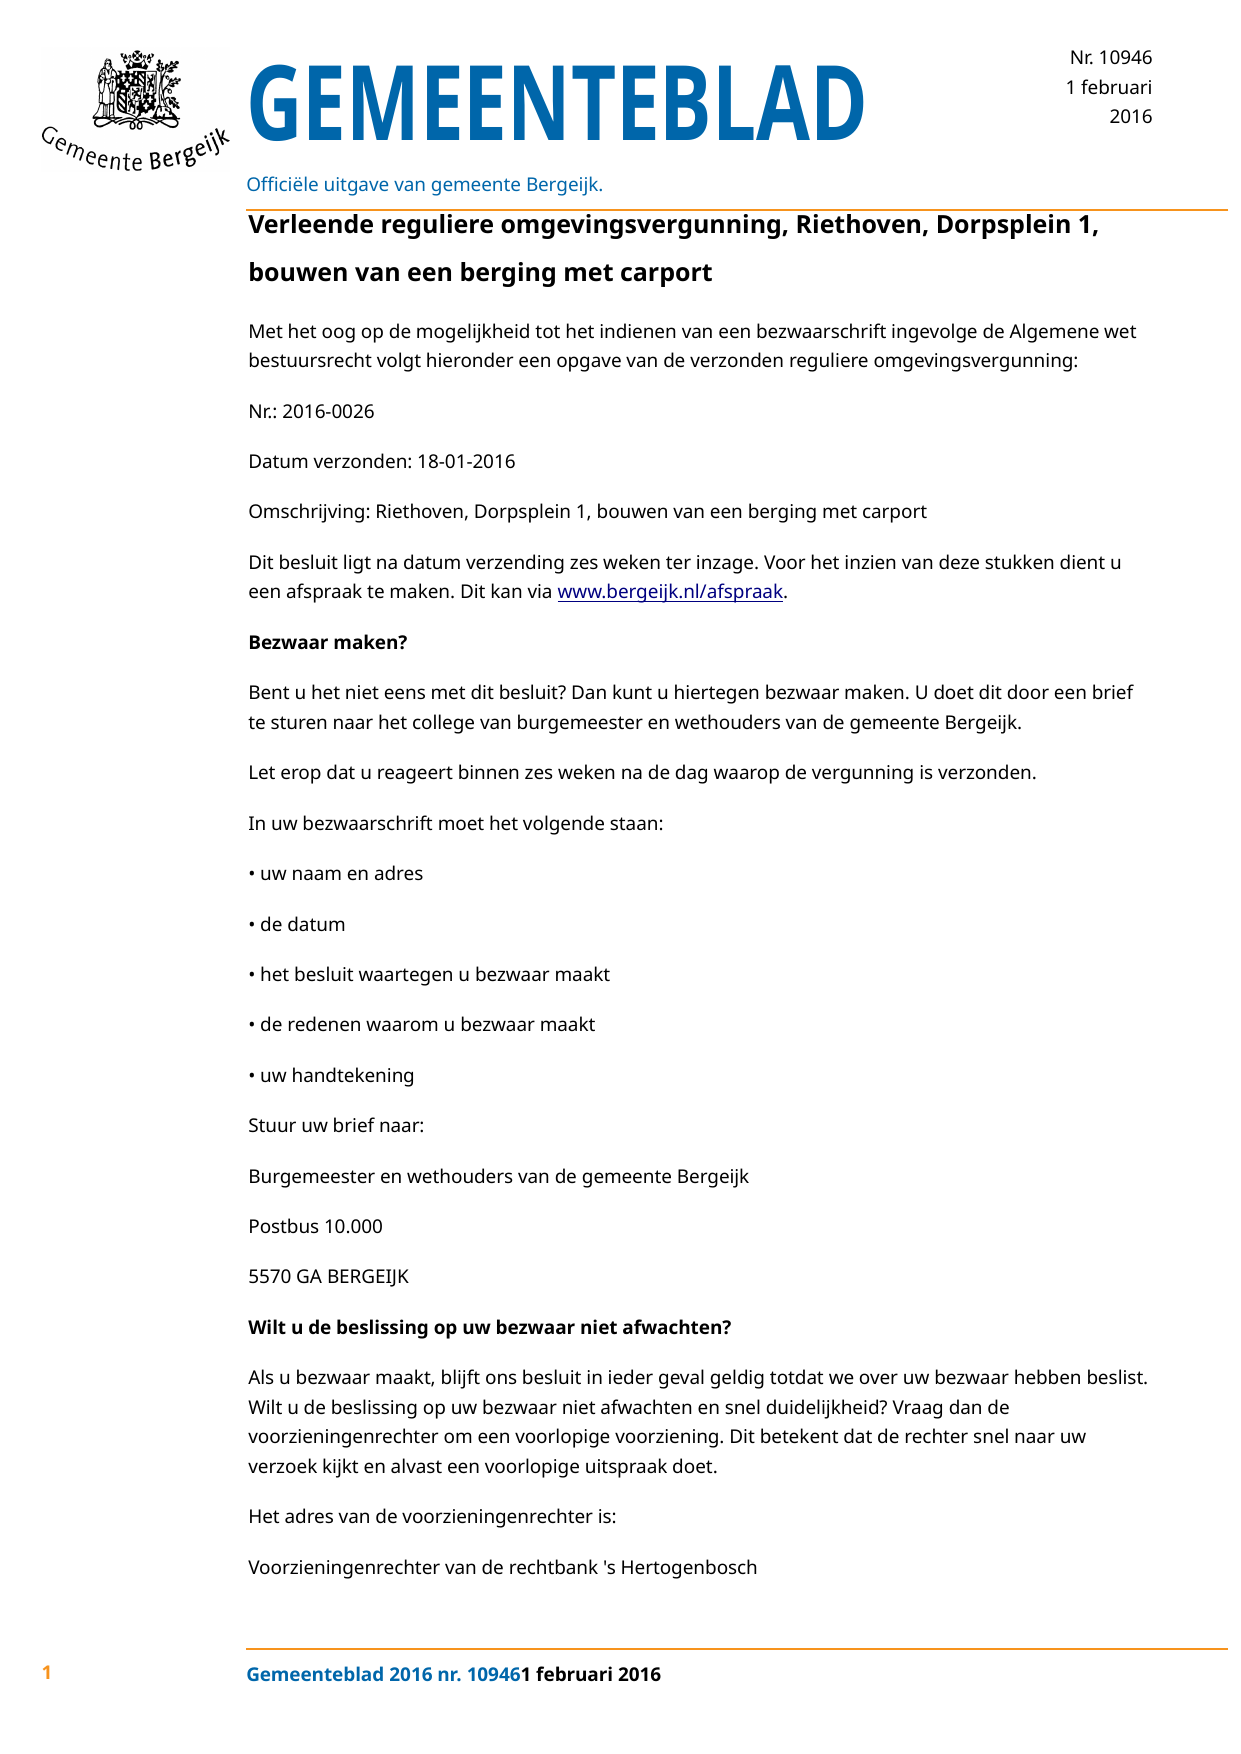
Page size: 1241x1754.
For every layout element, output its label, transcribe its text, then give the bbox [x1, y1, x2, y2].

text Het adres van de voorzieningenrechter is: [248, 1504, 1152, 1529]
text 5570 GA BERGEIJK [248, 1264, 1152, 1289]
text • de datum [248, 911, 1152, 937]
text • uw handtekening [248, 1062, 1152, 1088]
text Bezwaar maken? [248, 629, 1152, 655]
text Postbus 10.000 [248, 1213, 1152, 1239]
text Let erop dat u reageert binnen zes weken na de dag waarop de vergunning is verzonden. [248, 759, 1152, 785]
text Voorzieningenrechter van de rechtbank 's Hertogenbosch [248, 1554, 1152, 1580]
text Als u bezwaar maakt, blijft ons besluit in ieder geval geldig totdat we over uw bezwaar hebben beslist. Wilt u de beslissing op uw bezwaar niet afwachten en snel duidelijkheid? Vraag dan de voorzieningenrechter om een voorlopige voorziening. Dit betekent dat de rechter snel naar uw verzoek kijkt en alvast een voorlopige uitspraak doet. [248, 1364, 1152, 1479]
text Omschrijving: Riethoven, Dorpsplein 1, bouwen van een berging met carport [248, 499, 1152, 524]
text Verleende reguliere omgevingsvergunning, Riethoven, Dorpsplein 1, bouwen van een berging met carport [248, 211, 1152, 288]
text • uw naam en adres [248, 860, 1152, 886]
text Datum verzonden: 18-01-2016 [248, 448, 1152, 474]
text Stuur uw brief naar: [248, 1112, 1152, 1138]
text • de redenen waarom u bezwaar maakt [248, 1012, 1152, 1037]
text • het besluit waartegen u bezwaar maakt [248, 961, 1152, 987]
text Dit besluit ligt na datum verzending zes weken ter inzage. Voor het inzien van deze stukken dient u een afspraak te maken. Dit kan via www.bergeijk.nl/afspraak. [248, 549, 1152, 604]
text Met het oog op de mogelijkheid tot het indienen van een bezwaarschrift ingevolge de Algemene wet bestuursrecht volgt hieronder een opgave van de verzonden reguliere omgevingsvergunning: [248, 318, 1152, 373]
text Wilt u de beslissing op uw bezwaar niet afwachten? [248, 1314, 1152, 1340]
text Bent u het niet eens met dit besluit? Dan kunt u hiertegen bezwaar maken. U doet dit door een brief te sturen naar het college van burgemeester en wethouders van de gemeente Bergeijk. [248, 679, 1152, 735]
picture [41, 47, 231, 172]
text In uw bezwaarschrift moet het volgende staan: [248, 810, 1152, 836]
text Nr.: 2016-0026 [248, 398, 1152, 424]
text Burgemeester en wethouders van de gemeente Bergeijk [248, 1163, 1152, 1189]
